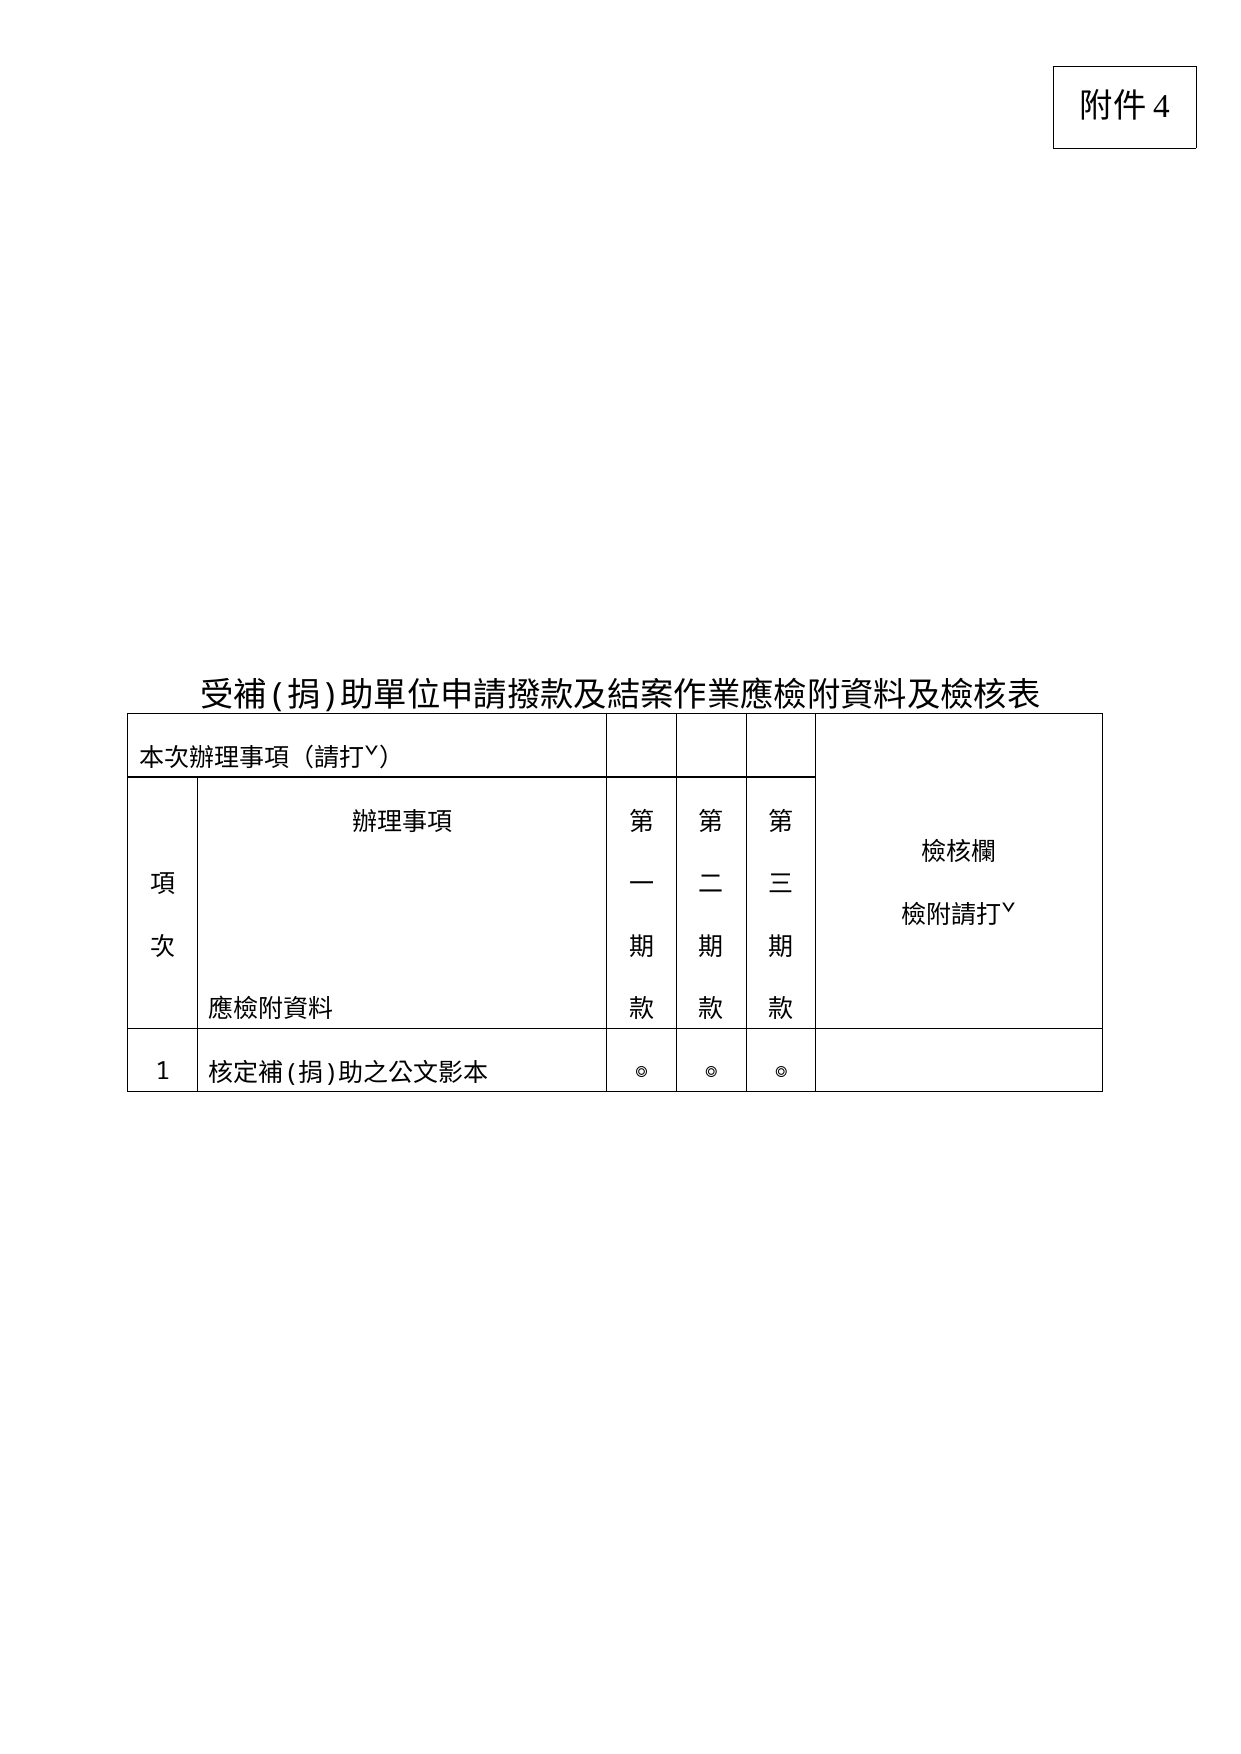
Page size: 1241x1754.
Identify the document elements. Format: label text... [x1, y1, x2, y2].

table_cell ◎ [747, 1029, 815, 1091]
table_cell 第三期款 [747, 778, 815, 1027]
table_header 檢核欄 檢附請打ˇ [816, 714, 1102, 1027]
text [1054, 67, 1196, 148]
table_cell 核定補(捐)助之公文影本 [198, 1029, 606, 1091]
text 附件4 [1068, 74, 1181, 128]
table_cell [816, 1029, 1102, 1091]
table_cell 1 [128, 1029, 197, 1091]
table_header 本次辦理事項（請打ˇ） [128, 714, 606, 776]
table_header [607, 714, 676, 776]
table_cell 第二期款 [677, 778, 746, 1027]
table_cell ◎ [607, 1029, 676, 1091]
table_header [747, 714, 815, 776]
table_header [677, 714, 746, 776]
table_cell 辦理事項 應檢附資料 [198, 778, 606, 1027]
table_cell ◎ [677, 1029, 746, 1091]
table_cell 第一期款 [607, 778, 676, 1027]
text 受補(捐)助單位申請撥款及結案作業應檢附資料及檢核表 [187, 650, 1053, 713]
table_cell 項次 [128, 778, 197, 1027]
